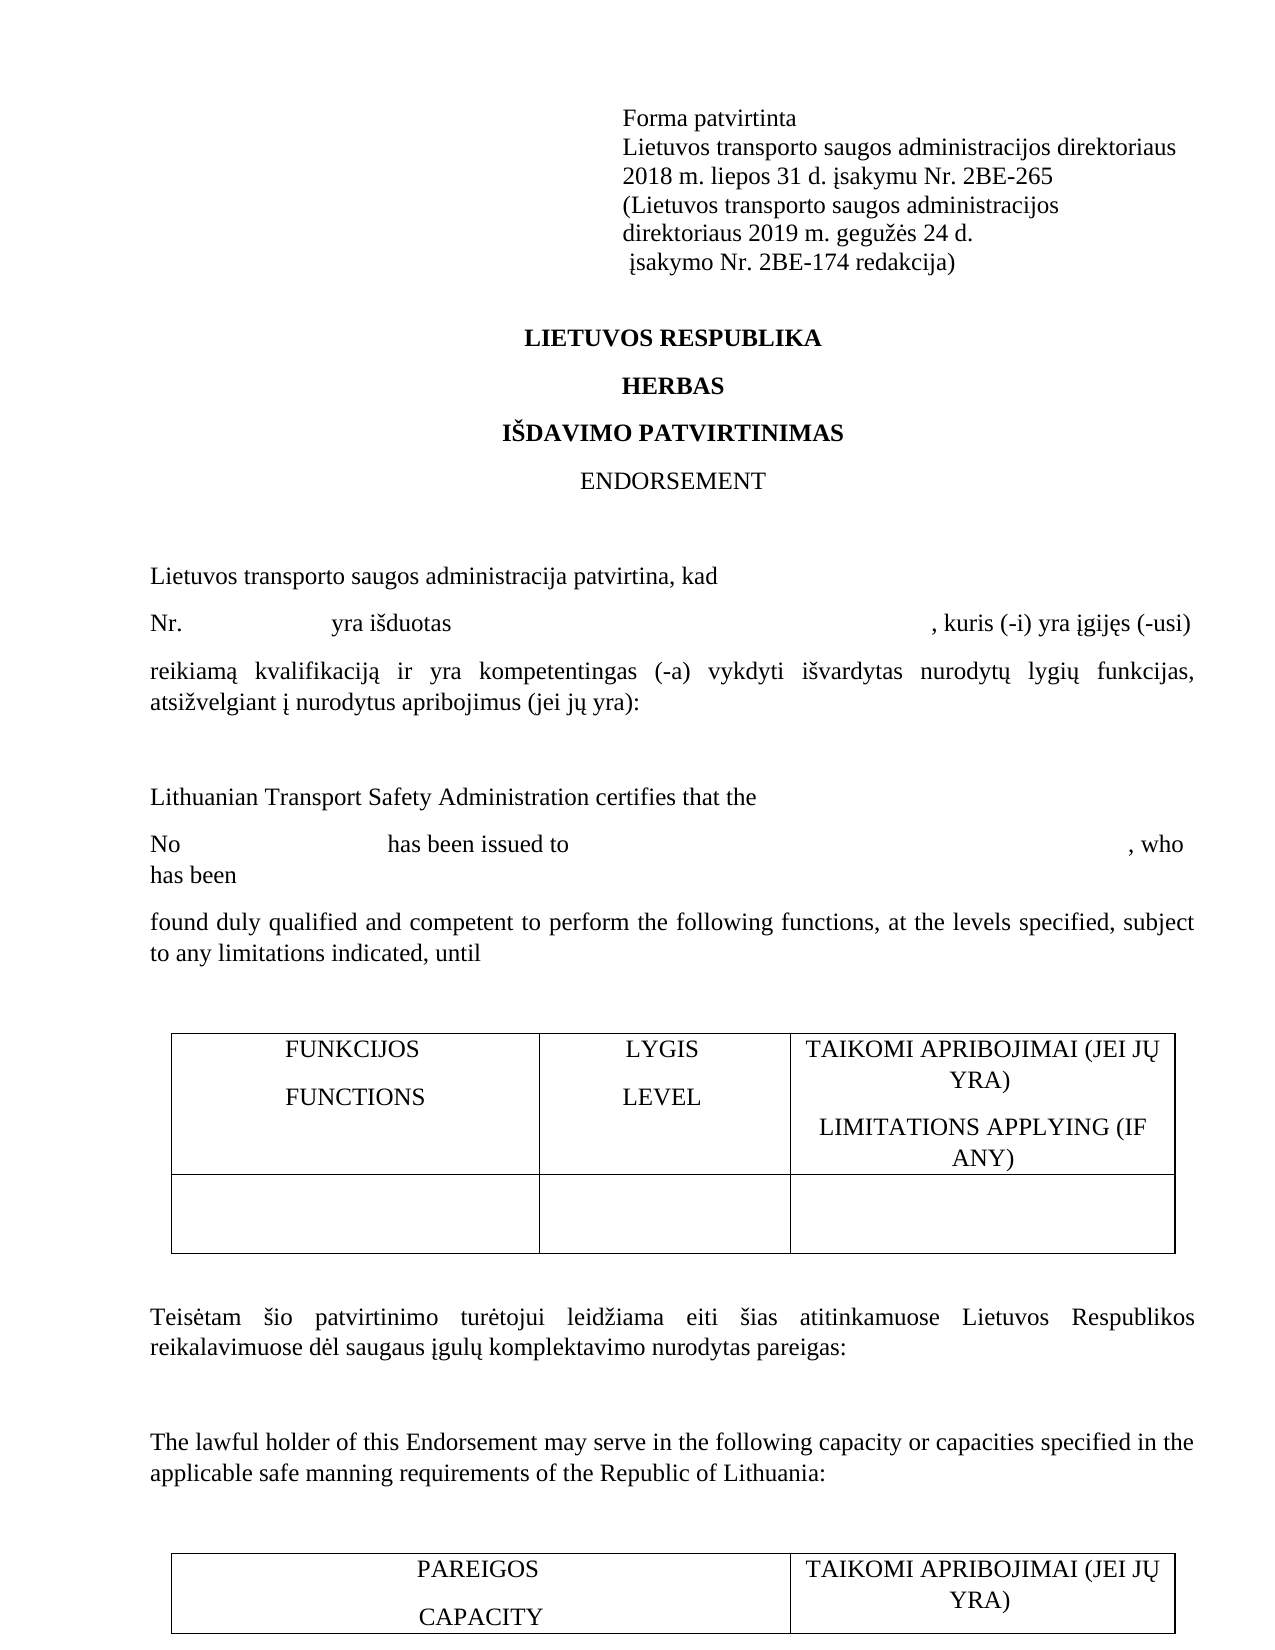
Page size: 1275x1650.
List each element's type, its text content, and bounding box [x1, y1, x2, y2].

text Forma patvirtinta [622, 103, 1196, 132]
table_header LYGIS LEVEL [540, 1034, 790, 1174]
text Nr. yra išduotas , kuris (-i) yra įgijęs (-usi) [150, 608, 1196, 637]
text found duly qualified and competent to perform the following functions, at the levels specified, subject to any limitations indicated, until [150, 907, 1196, 967]
table_cell [172, 1175, 539, 1253]
table_header PAREIGOS CAPACITY [172, 1554, 790, 1632]
text 2018 m. liepos 31 d. įsakymu Nr. 2BE-265 [622, 161, 1196, 190]
text direktoriaus 2019 m. gegužės 24 d. [622, 218, 1196, 247]
text Lietuvos transporto saugos administracijos direktoriaus [622, 132, 1196, 161]
text The lawful holder of this Endorsement may serve in the following capacity or capacities specified in the applicable safe manning requirements of the Republic of Lithuania: [150, 1427, 1196, 1487]
table_cell [540, 1175, 790, 1253]
table_cell [791, 1175, 1174, 1253]
text Lithuanian Transport Safety Administration certifies that the [150, 782, 1196, 810]
text ENDORSEMENT [150, 466, 1196, 495]
table_header FUNKCIJOS FUNCTIONS [172, 1034, 539, 1174]
text HERBAS [150, 371, 1196, 400]
text IŠDAVIMO PATVIRTINIMAS [150, 418, 1196, 447]
text No has been issued to , who has been [150, 829, 1196, 889]
table_header TAIKOMI APRIBOJIMAI (JEI JŲ YRA) LIMITATIONS APPLYING (IF ANY) [791, 1034, 1174, 1174]
table_header TAIKOMI APRIBOJIMAI (JEI JŲ YRA) [791, 1554, 1174, 1632]
text (Lietuvos transporto saugos administracijos [622, 190, 1196, 218]
text įsakymo Nr. 2BE-174 redakcija) [622, 247, 1196, 276]
text Lietuvos transporto saugos administracija patvirtina, kad [150, 561, 1196, 590]
text reikiamą kvalifikaciją ir yra kompetentingas (-a) vykdyti išvardytas nurodytų lygių funkcijas, atsižvelgiant į nurodytus apribojimus (jei jų yra): [150, 656, 1196, 715]
text LIETUVOS RESPUBLIKA [150, 323, 1196, 352]
text Teisėtam šio patvirtinimo turėtojui leidžiama eiti šias atitinkamuose Lietuvos Respublikos reikalavimuose dėl saugaus įgulų komplektavimo nurodytas pareigas: [150, 1302, 1196, 1361]
